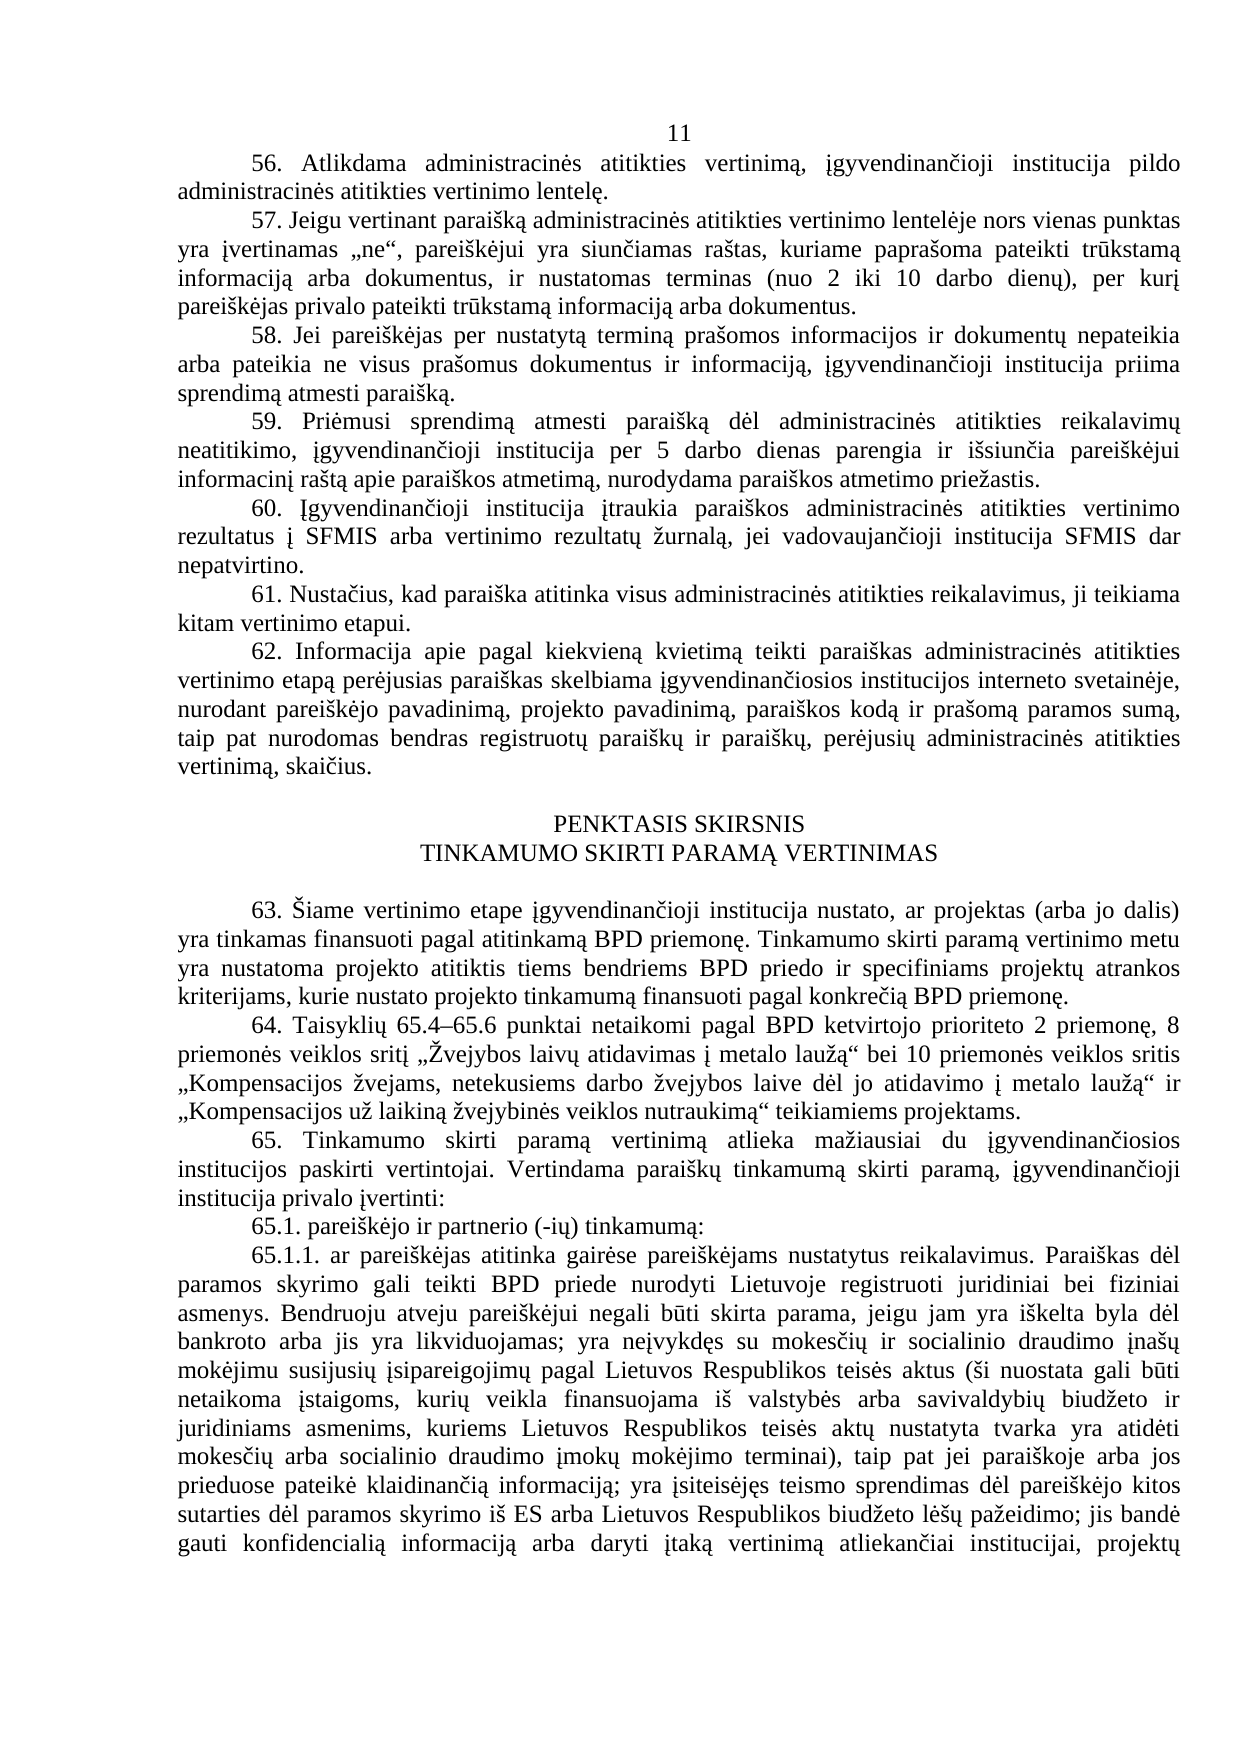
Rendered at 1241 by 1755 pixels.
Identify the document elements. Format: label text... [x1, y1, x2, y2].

text 65. Tinkamumo skirti paramą vertinimą atlieka mažiausiai du įgyvendinančiosios institucijos paskirti vertintojai. Vertindama paraiškų tinkamumą skirti paramą, įgyvendinančioji institucija privalo įvertinti: [177, 1125, 1181, 1211]
text 60. Įgyvendinančioji institucija įtraukia paraiškos administracinės atitikties vertinimo rezultatus į SFMIS arba vertinimo rezultatų žurnalą, jei vadovaujančioji institucija SFMIS dar nepatvirtino. [177, 493, 1181, 579]
text 65.1. pareiškėjo ir partnerio (-ių) tinkamumą: [177, 1211, 1181, 1240]
text TINKAMUMO SKIRTI PARAMĄ VERTINIMAS [177, 838, 1181, 866]
text PENKTASIS SKIRSNIS [177, 809, 1181, 838]
text 57. Jeigu vertinant paraišką administracinės atitikties vertinimo lentelėje nors vienas punktas yra įvertinamas „ne“, pareiškėjui yra siunčiamas raštas, kuriame paprašoma pateikti trūkstamą informaciją arba dokumentus, ir nustatomas terminas (nuo 2 iki 10 darbo dienų), per kurį pareiškėjas privalo pateikti trūkstamą informaciją arba dokumentus. [177, 205, 1181, 320]
text 63. Šiame vertinimo etape įgyvendinančioji institucija nustato, ar projektas (arba jo dalis) yra tinkamas finansuoti pagal atitinkamą BPD priemonę. Tinkamumo skirti paramą vertinimo metu yra nustatoma projekto atitiktis tiems bendriems BPD priedo ir specifiniams projektų atrankos kriterijams, kurie nustato projekto tinkamumą finansuoti pagal konkrečią BPD priemonę. [177, 895, 1181, 1010]
text 64. Taisyklių 65.4–65.6 punktai netaikomi pagal BPD ketvirtojo prioriteto 2 priemonę, 8 priemonės veiklos sritį „Žvejybos laivų atidavimas į metalo laužą“ bei 10 priemonės veiklos sritis „Kompensacijos žvejams, netekusiems darbo žvejybos laive dėl jo atidavimo į metalo laužą“ ir „Kompensacijos už laikiną žvejybinės veiklos nutraukimą“ teikiamiems projektams. [177, 1010, 1181, 1125]
text 58. Jei pareiškėjas per nustatytą terminą prašomos informacijos ir dokumentų nepateikia arba pateikia ne visus prašomus dokumentus ir informaciją, įgyvendinančioji institucija priima sprendimą atmesti paraišką. [177, 320, 1181, 406]
text 61. Nustačius, kad paraiška atitinka visus administracinės atitikties reikalavimus, ji teikiama kitam vertinimo etapui. [177, 579, 1181, 636]
text 62. Informacija apie pagal kiekvieną kvietimą teikti paraiškas administracinės atitikties vertinimo etapą perėjusias paraiškas skelbiama įgyvendinančiosios institucijos interneto svetainėje, nurodant pareiškėjo pavadinimą, projekto pavadinimą, paraiškos kodą ir prašomą paramos sumą, taip pat nurodomas bendras registruotų paraiškų ir paraiškų, perėjusių administracinės atitikties vertinimą, skaičius. [177, 636, 1181, 780]
text 65.1.1. ar pareiškėjas atitinka gairėse pareiškėjams nustatytus reikalavimus. Paraiškas dėl paramos skyrimo gali teikti BPD priede nurodyti Lietuvoje registruoti juridiniai bei fiziniai asmenys. Bendruoju atveju pareiškėjui negali būti skirta parama, jeigu jam yra iškelta byla dėl bankroto arba jis yra likviduojamas; yra neįvykdęs su mokesčių ir socialinio draudimo įnašų mokėjimu susijusių įsipareigojimų pagal Lietuvos Respublikos teisės aktus (ši nuostata gali būti netaikoma įstaigoms, kurių veikla finansuojama iš valstybės arba savivaldybių biudžeto ir juridiniams asmenims, kuriems Lietuvos Respublikos teisės aktų nustatyta tvarka yra atidėti mokesčių arba socialinio draudimo įmokų mokėjimo terminai), taip pat jei paraiškoje arba jos prieduose pateikė klaidinančią informaciją; yra įsiteisėjęs teismo sprendimas dėl pareiškėjo kitos sutarties dėl paramos skyrimo iš ES arba Lietuvos Respublikos biudžeto lėšų pažeidimo; jis bandė gauti konfidencialią informaciją arba daryti įtaką vertinimą atliekančiai institucijai, projektų [177, 1240, 1181, 1556]
text 56. Atlikdama administracinės atitikties vertinimą, įgyvendinančioji institucija pildo administracinės atitikties vertinimo lentelę. [177, 148, 1181, 205]
text 59. Priėmusi sprendimą atmesti paraišką dėl administracinės atitikties reikalavimų neatitikimo, įgyvendinančioji institucija per 5 darbo dienas parengia ir išsiunčia pareiškėjui informacinį raštą apie paraiškos atmetimą, nurodydama paraiškos atmetimo priežastis. [177, 406, 1181, 493]
